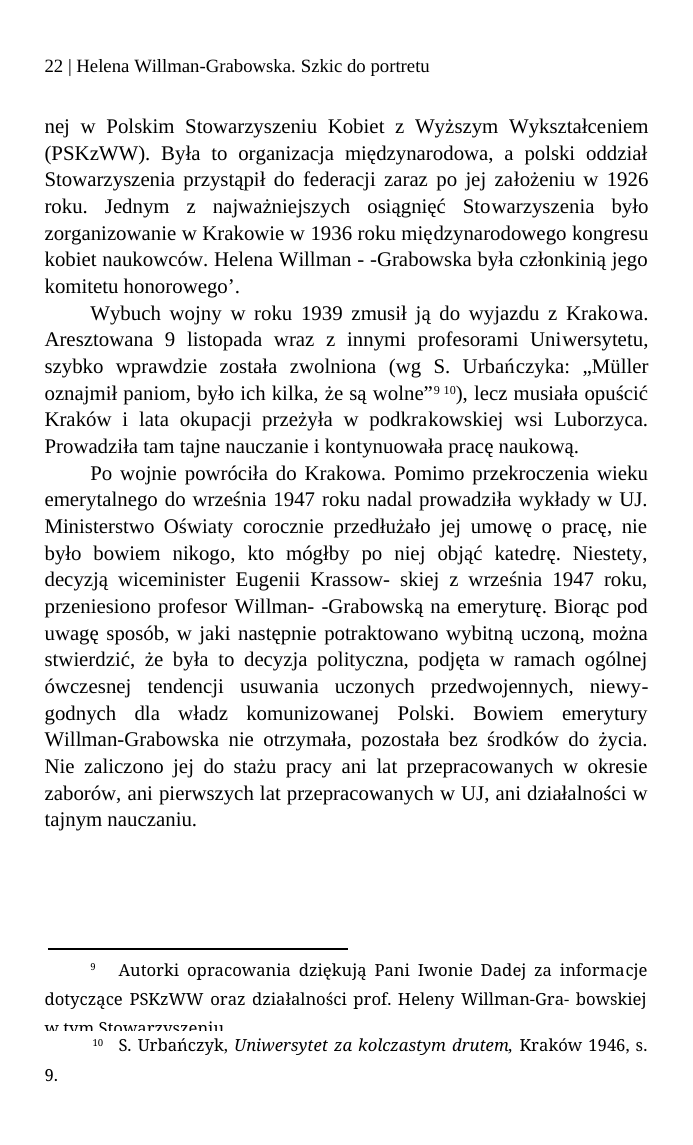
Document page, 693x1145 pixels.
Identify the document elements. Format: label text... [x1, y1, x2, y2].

text Po wojnie powróciła do Krakowa. Pomimo przekroczenia wieku emerytalnego do września 1947 roku nadal prowadziła wykłady w UJ. Ministerstwo Oświaty corocznie przedłużało jej umowę o pracę, nie było bowiem nikogo, kto mógłby po niej objąć katedrę. Niestety, decyzją wiceminister Eugenii Krassow- skiej z września 1947 roku, przeniesiono profesor Willman- -Grabowską na emeryturę. Biorąc pod uwagę sposób, w jaki następnie potraktowano wybitną uczoną, można stwierdzić, że była to decyzja polityczna, podjęta w ramach ogólnej ówcze­snej tendencji usuwania uczonych przedwojennych, niewy­godnych dla władz komunizowanej Polski. Bowiem emerytury Willman-Grabowska nie otrzymała, pozostała bez środków do życia. Nie zaliczono jej do stażu pracy ani lat przepracowanych w okresie zaborów, ani pierwszych lat przepracowanych w UJ, ani działalności w tajnym nauczaniu. [44, 461, 648, 831]
text 9 Autorki opracowania dziękują Pani Iwonie Dadej za informa­cje dotyczące PSKzWW oraz działalności prof. Heleny Willman-Gra- bowskiej w tym Stowarzyszeniu. [44, 958, 647, 1031]
text 22 | Helena Willman-Grabowska. Szkic do portretu [44, 55, 648, 76]
text nej w Polskim Stowarzyszeniu Kobiet z Wyższym Wykształce­niem (PSKzWW). Była to organizacja międzynarodowa, a polski oddział Stowarzyszenia przystąpił do federacji zaraz po jej za­łożeniu w 1926 roku. Jednym z najważniejszych osiągnięć Sto­warzyszenia było zorganizowanie w Krakowie w 1936 roku mię­dzynarodowego kongresu kobiet naukowców. Helena Willman - -Grabowska była członkinią jego komitetu honorowego’. [44, 114, 648, 298]
text Wybuch wojny w roku 1939 zmusił ją do wyjazdu z Krako­wa. Aresztowana 9 listopada wraz z innymi profesorami Uni­wersytetu, szybko wprawdzie została zwolniona (wg S. Urbań­czyka: „Müller oznajmił paniom, było ich kilka, że są wolne”9 10), lecz musiała opuścić Kraków i lata okupacji przeżyła w podkra­kowskiej wsi Luborzyca. Prowadziła tam tajne nauczanie i kon­tynuowała pracę naukową. [44, 301, 648, 458]
text 10 S. Urbańczyk, Uniwersytet za kolczastym drutem, Kraków 1946, s. 9. [44, 1034, 647, 1085]
